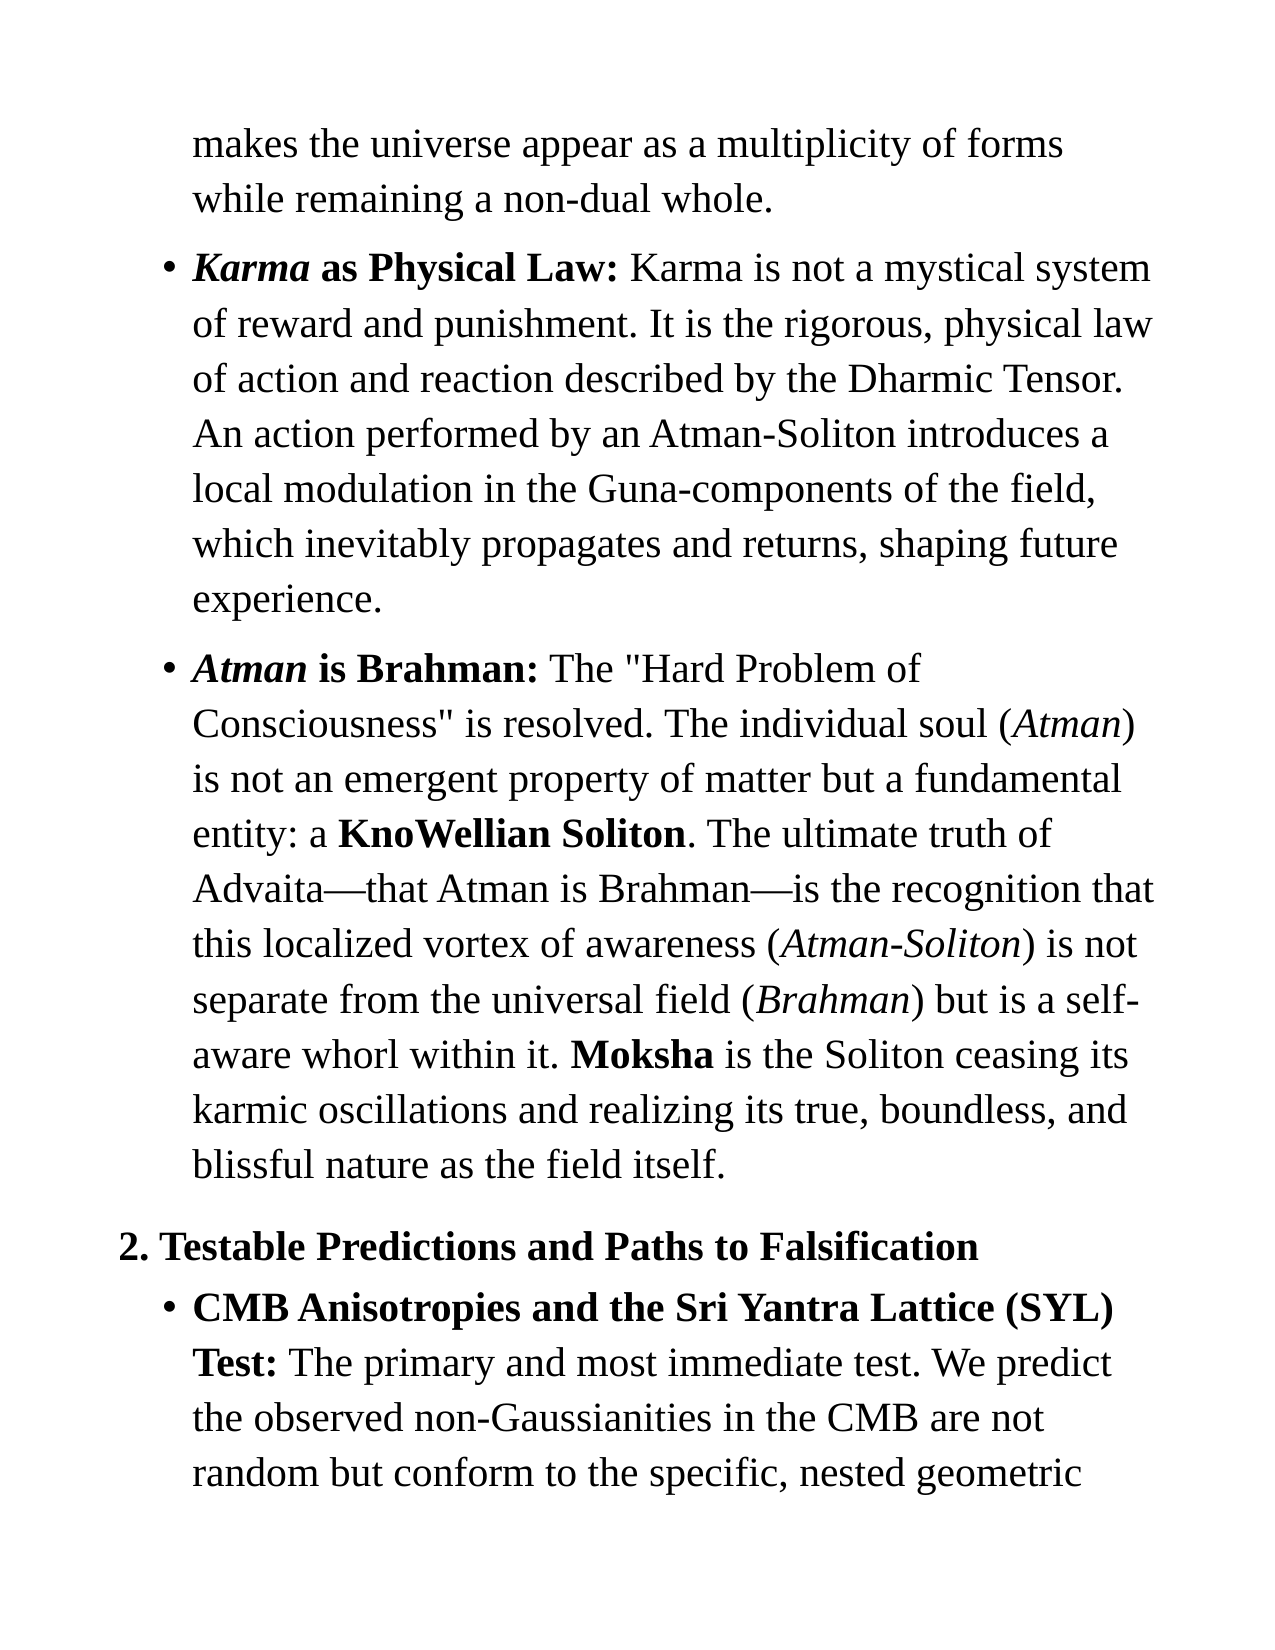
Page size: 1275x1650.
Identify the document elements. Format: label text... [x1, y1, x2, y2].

subtitle 2. Testable Predictions and Paths to Falsification [118, 1222, 1157, 1269]
list Karma as Physical Law: Karma is not a mystical system of reward and punishment. It is the rigorous, physical law of action and reaction described by the Dharmic Tensor. An action performed by an Atman-Soliton introduces a local modulation in the Guna-components of the field, which inevitably propagates and returns, shaping future experience. [162, 243, 1157, 622]
list CMB Anisotropies and the Sri Yantra Lattice (SYL) Test: The primary and most immediate test. We predict the observed non-Gaussianities in the CMB are not random but conform to the specific, nested geometric [162, 1282, 1157, 1495]
list Atman is Brahman: The "Hard Problem of Consciousness" is resolved. The individual soul (Atman) is not an emergent property of matter but a fundamental entity: a KnoWellian Soliton. The ultimate truth of Advaita—that Atman is Brahman—is the recognition that this localized vortex of awareness (Atman-Soliton) is not separate from the universal field (Brahman) but is a self-aware whorl within it. Moksha is the Soliton ceasing its karmic oscillations and realizing its true, boundless, and blissful nature as the field itself. [162, 643, 1157, 1187]
list makes the universe appear as a multiplicity of forms while remaining a non-dual whole. [162, 118, 1157, 221]
